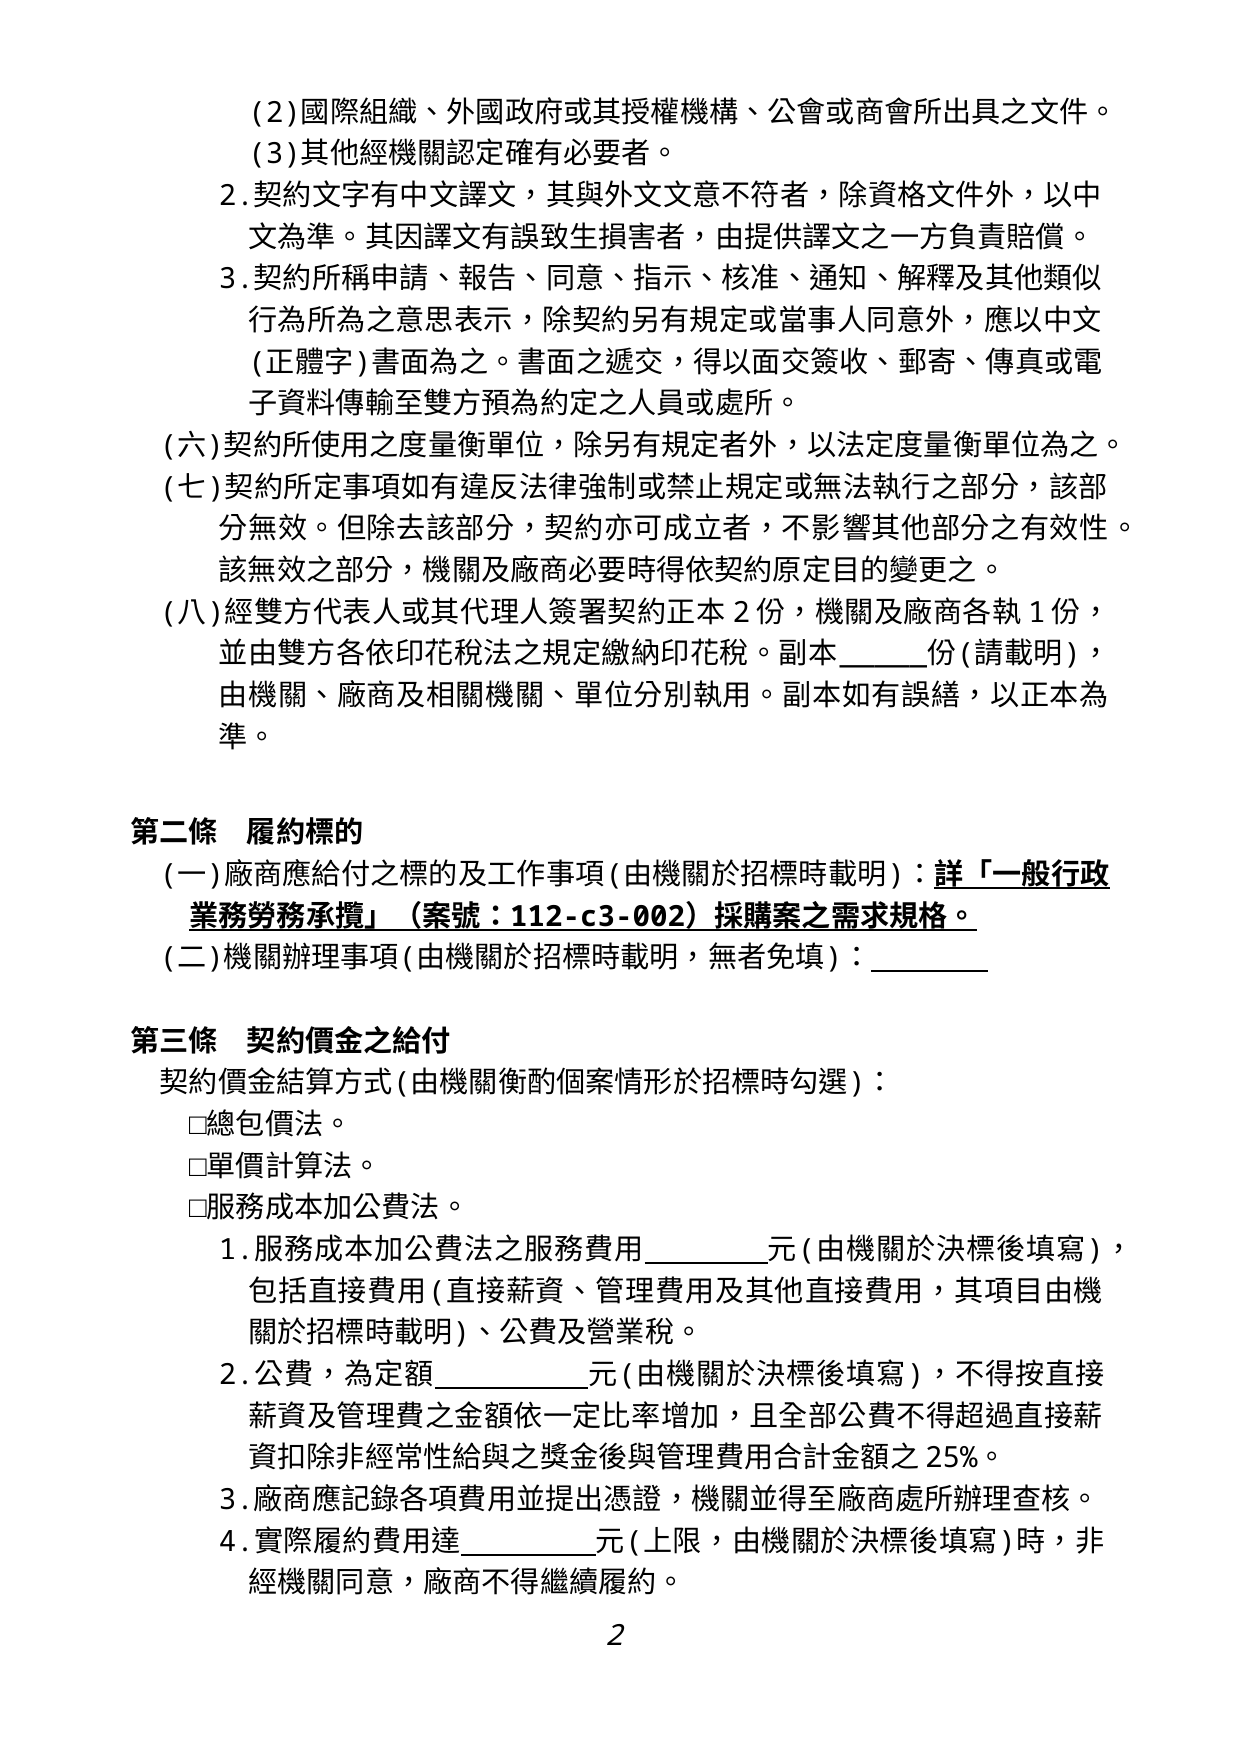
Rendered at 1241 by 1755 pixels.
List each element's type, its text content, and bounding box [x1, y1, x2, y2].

text 1.服務成本加公費法之服務費用 元(由機關於決標後填寫)，包括直接費用(直接薪資、管理費用及其他直接費用，其項目由機關於招標時載明)、公費及營業稅。 [218, 1226, 1104, 1351]
text 3.契約所稱申請、報告、同意、指示、核准、通知、解釋及其他類似行為所為之意思表示，除契約另有規定或當事人同意外，應以中文(正體字)書面為之。書面之遞交，得以面交簽收、郵寄、傳真或電子資料傳輸至雙方預為約定之人員或處所。 [218, 255, 1104, 422]
text (2)國際組織、外國政府或其授權機構、公會或商會所出具之文件。 [248, 89, 1110, 130]
text 第三條 契約價金之給付 [130, 1018, 1110, 1059]
text (七)契約所定事項如有違反法律強制或禁止規定或無法執行之部分，該部分無效。但除去該部分，契約亦可成立者，不影響其他部分之有效性。該無效之部分，機關及廠商必要時得依契約原定目的變更之。 [159, 464, 1110, 589]
text (一)廠商應給付之標的及工作事項(由機關於招標時載明)：詳「一般行政業務勞務承攬」（案號：112-c3-002）採購案之需求規格。 [159, 851, 1110, 934]
text (六)契約所使用之度量衡單位，除另有規定者外，以法定度量衡單位為之。 [159, 422, 1110, 464]
text □總包價法。 [189, 1101, 1110, 1143]
text □服務成本加公費法。 [189, 1184, 1110, 1226]
text (八)經雙方代表人或其代理人簽署契約正本2份，機關及廠商各執1份，並由雙方各依印花稅法之規定繳納印花稅。副本_____份(請載明)，由機關、廠商及相關機關、單位分別執用。副本如有誤繕，以正本為準。 [159, 589, 1110, 755]
text 契約價金結算方式(由機關衡酌個案情形於招標時勾選)： [159, 1059, 1110, 1101]
text 4.實際履約費用達 元(上限，由機關於決標後填寫)時，非經機關同意，廠商不得繼續履約。 [218, 1518, 1104, 1601]
text 2.契約文字有中文譯文，其與外文文意不符者，除資格文件外，以中文為準。其因譯文有誤致生損害者，由提供譯文之一方負責賠償。 [218, 172, 1104, 255]
text □單價計算法。 [189, 1143, 1110, 1184]
text (3)其他經機關認定確有必要者。 [248, 130, 1110, 172]
text (二)機關辦理事項(由機關於招標時載明，無者免填)： [159, 934, 1110, 976]
text 第二條 履約標的 [130, 809, 1110, 851]
text 2.公費，為定額 元(由機關於決標後填寫)，不得按直接薪資及管理費之金額依一定比率增加，且全部公費不得超過直接薪資扣除非經常性給與之獎金後與管理費用合計金額之25%。 [218, 1351, 1104, 1476]
text 3.廠商應記錄各項費用並提出憑證，機關並得至廠商處所辦理查核。 [218, 1476, 1104, 1518]
